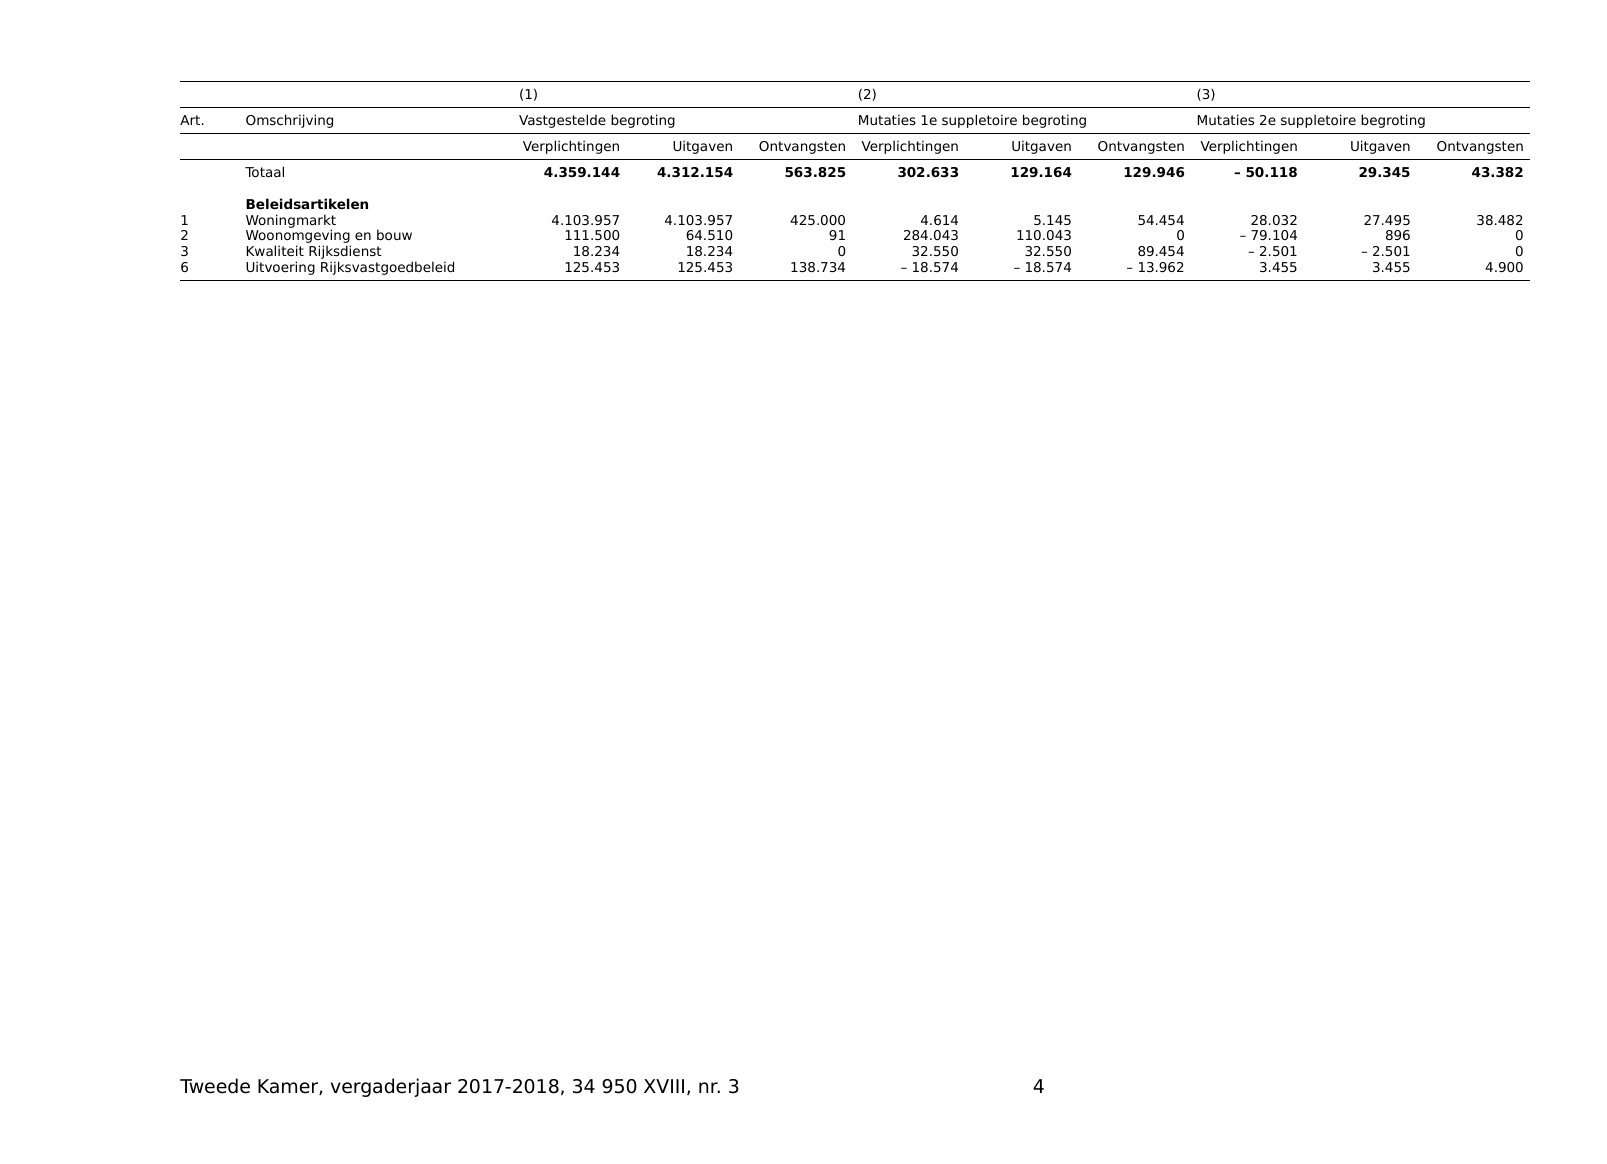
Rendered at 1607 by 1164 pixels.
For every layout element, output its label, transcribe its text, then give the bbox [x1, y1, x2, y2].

table_cell 125.453 [626, 260, 739, 280]
table_cell [739, 197, 852, 212]
table_cell Totaal [240, 160, 513, 181]
table_cell 4.312.154 [626, 160, 739, 181]
table_cell 4.900 [1416, 260, 1529, 280]
table_cell 129.164 [965, 160, 1078, 181]
table_cell Ontvangsten [739, 134, 852, 159]
table_cell 29.345 [1304, 160, 1416, 181]
table_cell 64.510 [626, 228, 739, 244]
table_cell – 18.574 [852, 260, 965, 280]
table_cell Omschrijving [240, 108, 513, 133]
table_header (1) [513, 82, 852, 107]
table_cell Uitgaven [965, 134, 1078, 159]
table_cell [1078, 197, 1191, 212]
table_cell 6 [180, 260, 239, 280]
table_cell 110.043 [965, 228, 1078, 244]
table_cell [852, 197, 965, 212]
table_cell – 50.118 [1191, 160, 1303, 181]
table_cell 89.454 [1078, 244, 1191, 259]
table_header [240, 82, 513, 107]
table_cell 563.825 [739, 160, 852, 181]
table_cell 4.614 [852, 212, 965, 228]
table_cell [180, 134, 239, 159]
table_cell [1078, 181, 1191, 197]
table_cell Uitgaven [626, 134, 739, 159]
table_cell 302.633 [852, 160, 965, 181]
table_cell 32.550 [852, 244, 965, 259]
table_cell Woningmarkt [240, 212, 513, 228]
table_cell – 2.501 [1191, 244, 1303, 259]
table_cell [1416, 181, 1529, 197]
table_cell [965, 181, 1078, 197]
table_cell [739, 181, 852, 197]
table_cell 54.454 [1078, 212, 1191, 228]
table_cell [852, 181, 965, 197]
table_header (2) [852, 82, 1191, 107]
table_cell 284.043 [852, 228, 965, 244]
table_cell 2 [180, 228, 239, 244]
table_cell Mutaties 2e suppletoire begroting [1191, 108, 1529, 133]
table_cell 27.495 [1304, 212, 1416, 228]
table_cell 3.455 [1304, 260, 1416, 280]
table_cell [1416, 197, 1529, 212]
table_cell – 2.501 [1304, 244, 1416, 259]
table_cell [1304, 181, 1416, 197]
table_cell 111.500 [513, 228, 626, 244]
table_cell 129.946 [1078, 160, 1191, 181]
table_cell 18.234 [513, 244, 626, 259]
table_cell Ontvangsten [1416, 134, 1529, 159]
table_cell [513, 181, 626, 197]
table_cell Ontvangsten [1078, 134, 1191, 159]
table_cell Mutaties 1e suppletoire begroting [852, 108, 1191, 133]
table_cell 0 [1078, 228, 1191, 244]
table_cell Art. [180, 108, 239, 133]
table_cell 18.234 [626, 244, 739, 259]
table_cell [1304, 197, 1416, 212]
table_cell Verplichtingen [852, 134, 965, 159]
table_header [180, 82, 239, 107]
table_cell – 13.962 [1078, 260, 1191, 280]
table_cell 0 [1416, 228, 1529, 244]
table_cell 4.103.957 [626, 212, 739, 228]
table_header (3) [1191, 82, 1529, 107]
table_cell [180, 160, 239, 181]
table_cell 4.103.957 [513, 212, 626, 228]
table_cell Uitgaven [1304, 134, 1416, 159]
table_cell [180, 197, 239, 212]
table_cell 43.382 [1416, 160, 1529, 181]
table_cell [626, 181, 739, 197]
table_cell Uitvoering Rijksvastgoedbeleid [240, 260, 513, 280]
table_cell 1 [180, 212, 239, 228]
table_cell Verplichtingen [513, 134, 626, 159]
table_cell 4.359.144 [513, 160, 626, 181]
table_cell 28.032 [1191, 212, 1303, 228]
table_cell [965, 197, 1078, 212]
table_cell 0 [1416, 244, 1529, 259]
table_cell 896 [1304, 228, 1416, 244]
table_cell [240, 134, 513, 159]
table_cell – 18.574 [965, 260, 1078, 280]
table_cell 125.453 [513, 260, 626, 280]
table_cell 425.000 [739, 212, 852, 228]
table_cell 91 [739, 228, 852, 244]
table_cell [513, 197, 626, 212]
table_cell 138.734 [739, 260, 852, 280]
table_cell 32.550 [965, 244, 1078, 259]
table_cell Kwaliteit Rijksdienst [240, 244, 513, 259]
table_cell 3 [180, 244, 239, 259]
table_cell 5.145 [965, 212, 1078, 228]
table_cell 3.455 [1191, 260, 1303, 280]
table_cell Beleidsartikelen [240, 197, 513, 212]
table_cell [180, 181, 239, 197]
table_cell [240, 181, 513, 197]
table_cell Woonomgeving en bouw [240, 228, 513, 244]
table_cell – 79.104 [1191, 228, 1303, 244]
table_cell [626, 197, 739, 212]
table_cell 38.482 [1416, 212, 1529, 228]
table_cell 0 [739, 244, 852, 259]
table_cell Verplichtingen [1191, 134, 1303, 159]
table_cell [1191, 197, 1303, 212]
table_cell [1191, 181, 1303, 197]
table_cell Vastgestelde begroting [513, 108, 852, 133]
